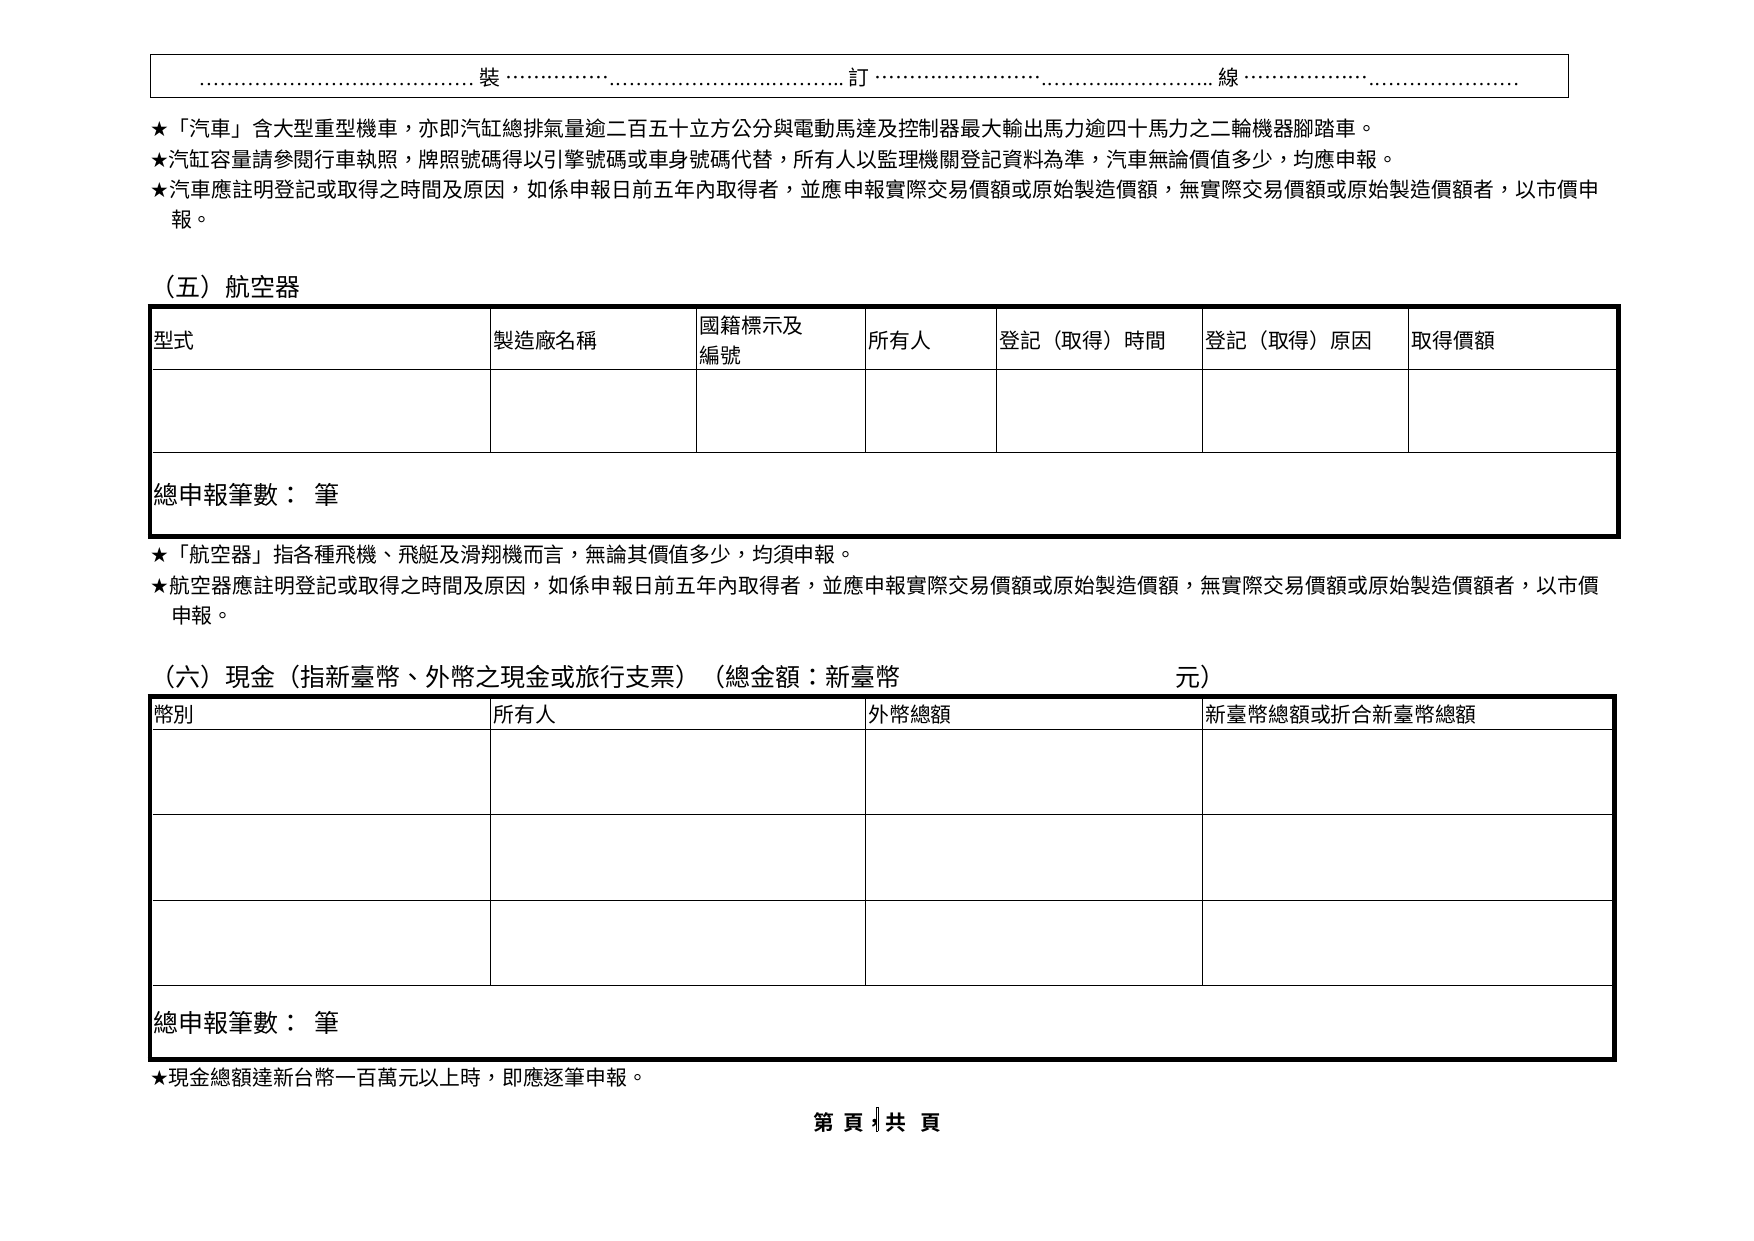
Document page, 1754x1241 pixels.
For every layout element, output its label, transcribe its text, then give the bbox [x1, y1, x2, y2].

text （六）現金（指新臺幣、外幣之現金或旅行支票）（總金額：新臺幣 元） [150, 658, 1604, 694]
table_cell [1203, 370, 1408, 452]
table_cell [1409, 370, 1616, 452]
table_cell [491, 370, 696, 452]
table_header 國籍標示及 編號 [697, 309, 865, 369]
text ★「汽車」含大型重型機車，亦即汽缸總排氣量逾二百五十立方公分與電動馬達及控制器最大輸出馬力逾四十馬力之二輪機器腳踏車。 [150, 113, 1604, 143]
table_cell [1203, 901, 1612, 985]
table_header 所有人 [491, 699, 865, 729]
table_cell [152, 901, 490, 985]
table_cell [866, 730, 1202, 814]
table_header 外幣總額 [866, 699, 1202, 729]
table_cell [697, 370, 865, 452]
table_cell [491, 901, 865, 985]
table_cell [866, 901, 1202, 985]
table_cell [1203, 730, 1612, 814]
text ★航空器應註明登記或取得之時間及原因，如係申報日前五年內取得者，並應申報實際交易價額或原始製造價額，無實際交易價額或原始製造價額者，以市價申報。 [150, 569, 1604, 629]
text ★汽車應註明登記或取得之時間及原因，如係申報日前五年內取得者，並應申報實際交易價額或原始製造價額，無實際交易價額或原始製造價額者，以市價申報。 [150, 173, 1604, 234]
table_cell [152, 730, 490, 814]
table_cell [866, 815, 1202, 900]
table_cell 總申報筆數： 筆 [152, 453, 1616, 534]
table_cell [491, 730, 865, 814]
text （五）航空器 [150, 268, 1604, 304]
table_header 取得價額 [1409, 309, 1616, 369]
table_header 所有人 [866, 309, 996, 369]
table_header 登記（取得）原因 [1203, 309, 1408, 369]
table_header 登記（取得）時間 [997, 309, 1202, 369]
table_cell 總申報筆數： 筆 [152, 986, 1612, 1057]
text ★現金總額達新台幣一百萬元以上時，即應逐筆申報。 [150, 1062, 1604, 1092]
table_cell [152, 370, 490, 452]
table_cell [152, 815, 490, 900]
table_header 製造廠名稱 [491, 309, 696, 369]
table_header 幣別 [152, 699, 490, 729]
table_cell [491, 815, 865, 900]
text ★汽缸容量請參閱行車執照，牌照號碼得以引擎號碼或車身號碼代替，所有人以監理機關登記資料為準，汽車無論價值多少，均應申報。 [150, 143, 1604, 173]
table_cell [997, 370, 1202, 452]
table_header 新臺幣總額或折合新臺幣總額 [1203, 699, 1612, 729]
table_cell [1203, 815, 1612, 900]
table_cell [866, 370, 996, 452]
table_header 型式 [152, 309, 490, 369]
text ★「航空器」指各種飛機、飛艇及滑翔機而言，無論其價值多少，均須申報。 [150, 539, 1604, 569]
